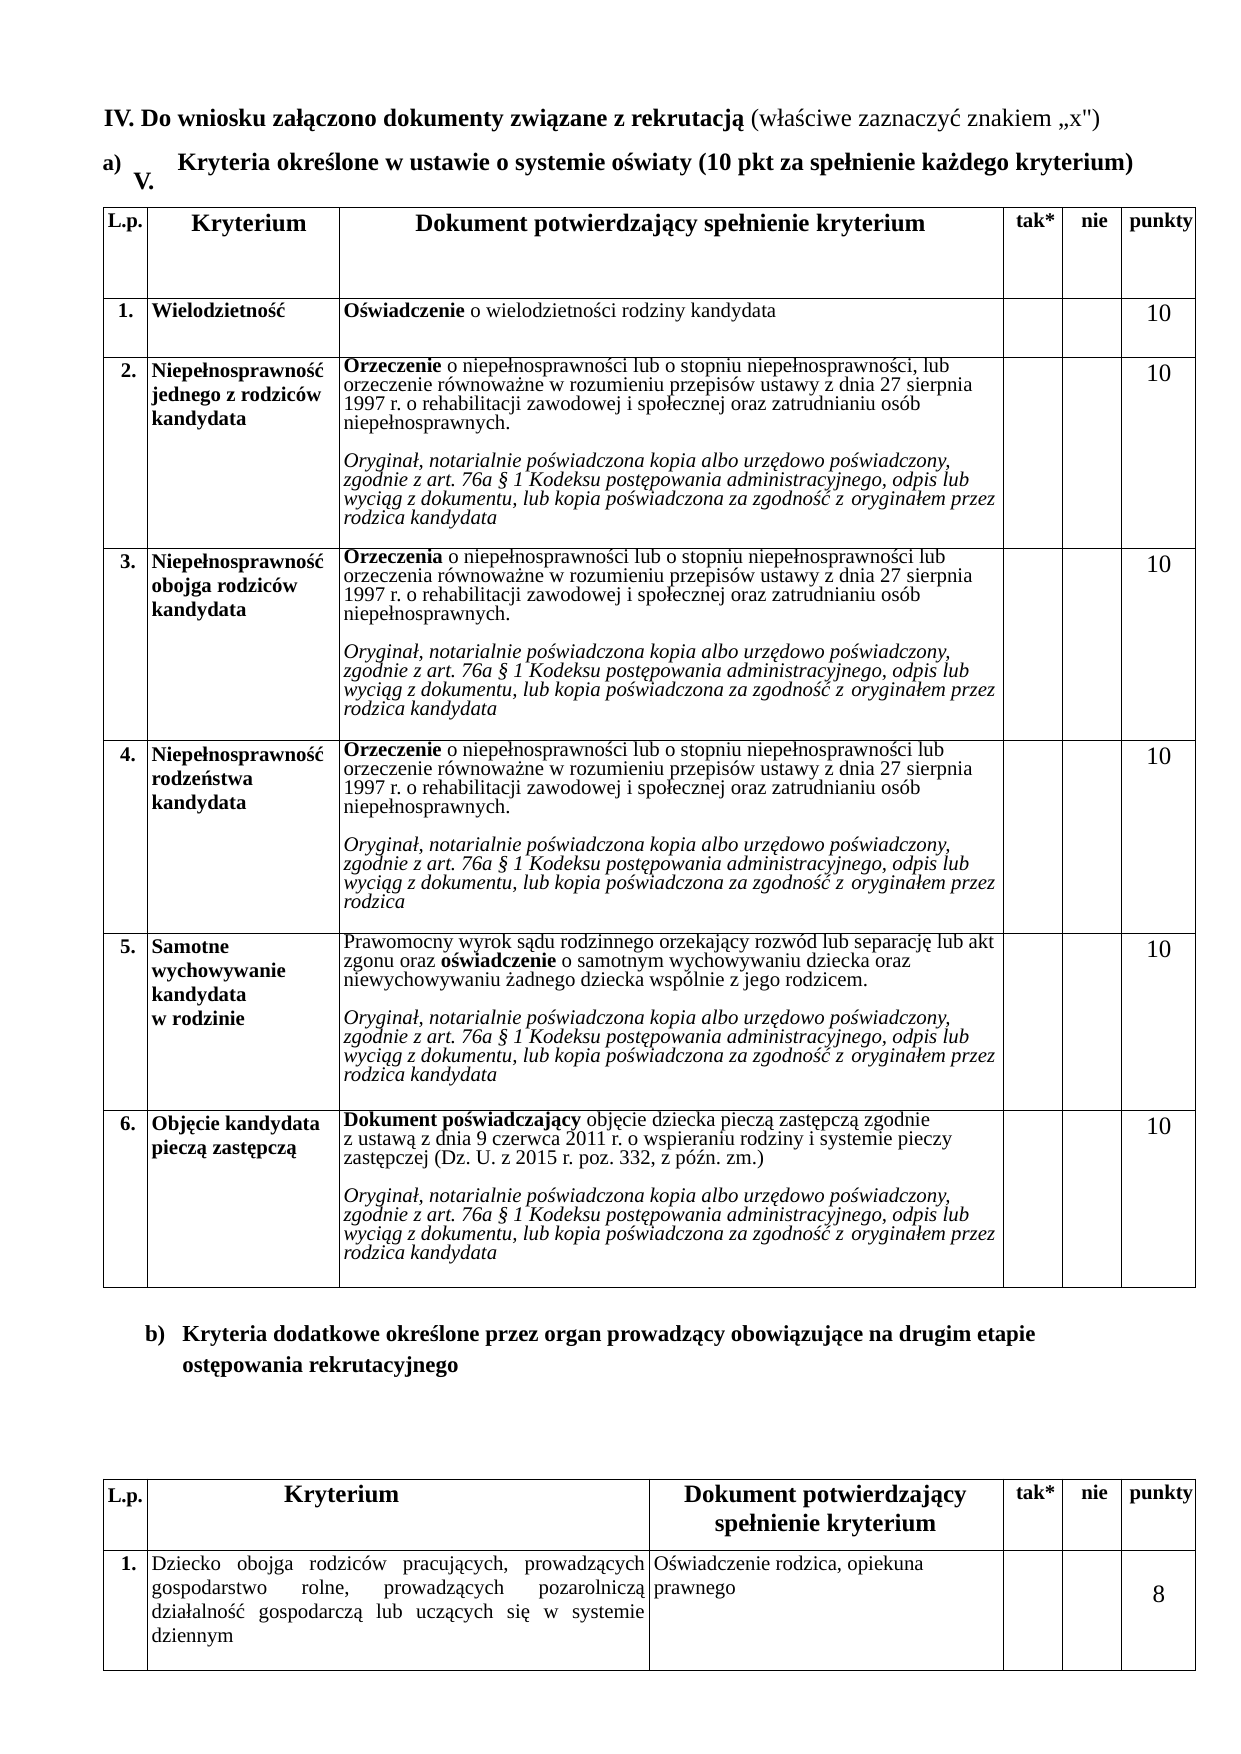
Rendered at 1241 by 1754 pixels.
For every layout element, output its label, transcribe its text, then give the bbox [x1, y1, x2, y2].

table_cell Oświadczenie o wielodzietności rodziny kandydata [340, 299, 1003, 357]
table_cell nie [1063, 1480, 1121, 1550]
table_cell [1004, 1111, 1062, 1287]
table_cell punkty [1122, 1480, 1195, 1550]
table_cell [1063, 299, 1121, 357]
table_cell Dokument potwierdzający spełnienie kryterium [650, 1480, 1003, 1550]
table_cell [1004, 358, 1062, 548]
table_header nie [1063, 208, 1121, 297]
table_cell 1. [104, 1551, 147, 1670]
table_cell Niepełnosprawność obojga rodziców kandydata [148, 549, 339, 740]
table_cell 10 [1122, 299, 1195, 357]
table_cell 3. [104, 549, 147, 740]
table_cell 8 [1122, 1551, 1195, 1670]
table_header Kryterium [148, 208, 339, 297]
table_cell [1004, 549, 1062, 740]
table_cell 5. [104, 934, 147, 1110]
table_cell [1063, 934, 1121, 1110]
table_cell 2. [104, 358, 147, 548]
table_header punkty [1122, 208, 1195, 297]
table_cell Wielodzietność [148, 299, 339, 357]
list IV. Do wniosku załączono dokumenty związane z rekrutacją (właściwe zaznaczyć znakiem „x") [103, 103, 1167, 132]
table_cell [1122, 1288, 1196, 1478]
table_cell [1004, 741, 1062, 933]
table_header Dokument potwierdzający spełnienie kryterium [340, 208, 1003, 297]
table_cell Oświadczenie rodzica, opiekuna prawnego [650, 1551, 1003, 1670]
table_cell 10 [1122, 934, 1195, 1110]
table_cell L.p. [104, 1480, 147, 1550]
list Kryteria określone w ustawie o systemie oświaty (10 pkt za spełnienie każdego kryterium) [102, 147, 1167, 175]
table_cell 6. [104, 1111, 147, 1287]
table_header L.p. [104, 208, 147, 297]
table_cell Prawomocny wyrok sądu rodzinnego orzekający rozwód lub separację lub akt zgonu oraz oświadczenie o samotnym wychowywaniu dziecka oraz niewychowywaniu żadnego dziecka wspólnie z jego rodzicem. Oryginał, notarialnie poświadczona kopia albo urzędowo poświadczony, zgodnie z art. 76a § 1 Kodeksu postępowania administracyjnego, odpis lub wyciąg z dokumentu, lub kopia poświadczona za zgodność z oryginałem przez rodzica kandydata [340, 934, 1003, 1110]
table_cell [1063, 1551, 1121, 1670]
table_cell [1063, 358, 1121, 548]
table_cell Kryterium [148, 1480, 649, 1550]
table_cell Orzeczenie o niepełnosprawności lub o stopniu niepełnosprawności lub orzeczenie równoważne w rozumieniu przepisów ustawy z dnia 27 sierpnia 1997 r. o rehabilitacji zawodowej i społecznej oraz zatrudnianiu osób niepełnosprawnych. Oryginał, notarialnie poświadczona kopia albo urzędowo poświadczony, zgodnie z art. 76a § 1 Kodeksu postępowania administracyjnego, odpis lub wyciąg z dokumentu, lub kopia poświadczona za zgodność z oryginałem przez rodzica [340, 741, 1003, 933]
table_cell Samotne wychowywanie kandydata w rodzinie [148, 934, 339, 1110]
table_cell 10 [1122, 549, 1195, 740]
table_cell [1063, 1111, 1121, 1287]
table_cell Orzeczenie o niepełnosprawności lub o stopniu niepełnosprawności, lub orzeczenie równoważne w rozumieniu przepisów ustawy z dnia 27 sierpnia 1997 r. o rehabilitacji zawodowej i społecznej oraz zatrudnianiu osób niepełnosprawnych. Oryginał, notarialnie poświadczona kopia albo urzędowo poświadczony, zgodnie z art. 76a § 1 Kodeksu postępowania administracyjnego, odpis lub wyciąg z dokumentu, lub kopia poświadczona za zgodność z oryginałem przez rodzica kandydata [340, 358, 1003, 548]
table_cell 1. [104, 299, 147, 357]
table_cell Dziecko obojga rodziców pracujących, prowadzących gospodarstwo rolne, prowadzących pozarolniczą działalność gospodarczą lub uczących się w systemie dziennym [148, 1551, 649, 1670]
table_cell Objęcie kandydata pieczą zastępczą [148, 1111, 339, 1287]
table_cell 4. [104, 741, 147, 933]
table_cell tak* [1004, 1480, 1062, 1550]
table_cell 10 [1122, 1111, 1195, 1287]
table_cell Niepełnosprawność jednego z rodziców kandydata [148, 358, 339, 548]
table_cell 10 [1122, 741, 1195, 933]
table_cell [1004, 299, 1062, 357]
table_cell Dokument poświadczający objęcie dziecka pieczą zastępczą zgodnie z ustawą z dnia 9 czerwca 2011 r. o wspieraniu rodziny i systemie pieczy zastępczej (Dz. U. z 2015 r. poz. 332, z późn. zm.) Oryginał, notarialnie poświadczona kopia albo urzędowo poświadczony, zgodnie z art. 76a § 1 Kodeksu postępowania administracyjnego, odpis lub wyciąg z dokumentu, lub kopia poświadczona za zgodność z oryginałem przez rodzica kandydata [340, 1111, 1003, 1287]
table_header tak* [1004, 208, 1062, 297]
table_cell Orzeczenia o niepełnosprawności lub o stopniu niepełnosprawności lub orzeczenia równoważne w rozumieniu przepisów ustawy z dnia 27 sierpnia 1997 r. o rehabilitacji zawodowej i społecznej oraz zatrudnianiu osób niepełnosprawnych. Oryginał, notarialnie poświadczona kopia albo urzędowo poświadczony, zgodnie z art. 76a § 1 Kodeksu postępowania administracyjnego, odpis lub wyciąg z dokumentu, lub kopia poświadczona za zgodność z oryginałem przez rodzica kandydata [340, 549, 1003, 740]
table_cell [1004, 934, 1062, 1110]
table_cell [1063, 741, 1121, 933]
table_cell [1004, 1551, 1062, 1670]
table_cell Niepełnosprawność rodzeństwa kandydata [148, 741, 339, 933]
table_cell [1063, 549, 1121, 740]
table_cell Kryteria dodatkowe określone przez organ prowadzący obowiązujące na drugim etapie ostępowania rekrutacyjnego [104, 1288, 1122, 1478]
table_cell 10 [1122, 358, 1195, 548]
